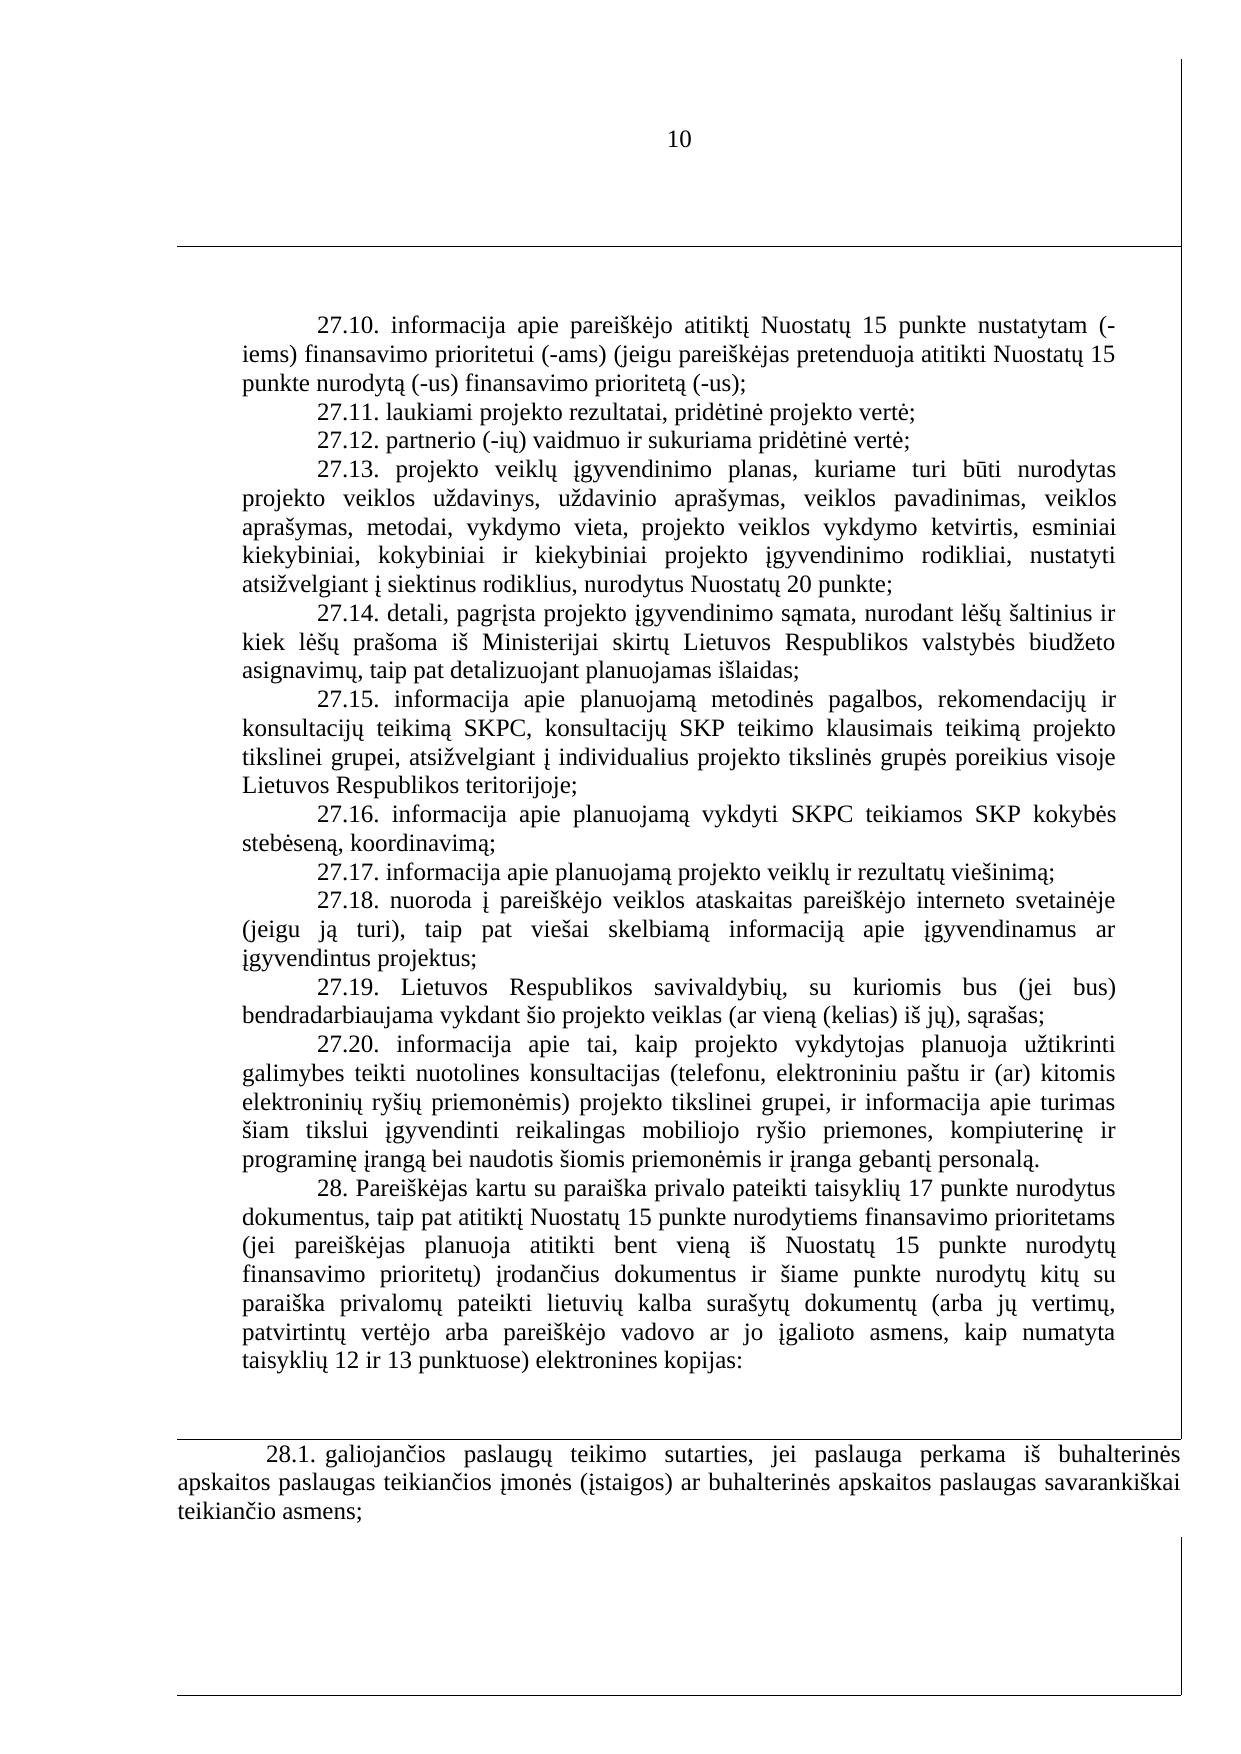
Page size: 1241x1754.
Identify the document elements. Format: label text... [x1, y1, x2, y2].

text 27.14. detali, pagrįsta projekto įgyvendinimo sąmata, nurodant lėšų šaltinius ir kiek lėšų prašoma iš Ministerijai skirtų Lietuvos Respublikos valstybės biudžeto asignavimų, taip pat detalizuojant planuojamas išlaidas; [177, 598, 1181, 684]
text 27.16. informacija apie planuojamą vykdyti SKPC teikiamos SKP kokybės stebėseną, koordinavimą; [177, 799, 1181, 857]
text 28. Pareiškėjas kartu su paraiška privalo pateikti taisyklių 17 punkte nurodytus dokumentus, taip pat atitiktį Nuostatų 15 punkte nurodytiems finansavimo prioritetams (jei pareiškėjas planuoja atitikti bent vieną iš Nuostatų 15 punkte nurodytų finansavimo prioritetų) įrodančius dokumentus ir šiame punkte nurodytų kitų su paraiška privalomų pateikti lietuvių kalba surašytų dokumentų (arba jų vertimų, patvirtintų vertėjo arba pareiškėjo vadovo ar jo įgalioto asmens, kaip numatyta taisyklių 12 ir 13 punktuose) elektronines kopijas: [177, 1173, 1181, 1439]
text 28.1. galiojančios paslaugų teikimo sutarties, jei paslauga perkama iš buhalterinės apskaitos paslaugas teikiančios įmonės (įstaigos) ar buhalterinės apskaitos paslaugas savarankiškai teikiančio asmens; [177, 1439, 1181, 1525]
text 27.20. informacija apie tai, kaip projekto vykdytojas planuoja užtikrinti galimybes teikti nuotolines konsultacijas (telefonu, elektroniniu paštu ir (ar) kitomis elektroninių ryšių priemonėmis) projekto tikslinei grupei, ir informacija apie turimas šiam tikslui įgyvendinti reikalingas mobiliojo ryšio priemones, kompiuterinę ir programinę įrangą bei naudotis šiomis priemonėmis ir įranga gebantį personalą. [177, 1029, 1181, 1173]
text 27.15. informacija apie planuojamą metodinės pagalbos, rekomendacijų ir konsultacijų teikimą SKPC, konsultacijų SKP teikimo klausimais teikimą projekto tikslinei grupei, atsižvelgiant į individualius projekto tikslinės grupės poreikius visoje Lietuvos Respublikos teritorijoje; [177, 684, 1181, 799]
text 27.13. projekto veiklų įgyvendinimo planas, kuriame turi būti nurodytas projekto veiklos uždavinys, uždavinio aprašymas, veiklos pavadinimas, veiklos aprašymas, metodai, vykdymo vieta, projekto veiklos vykdymo ketvirtis, esminiai kiekybiniai, kokybiniai ir kiekybiniai projekto įgyvendinimo rodikliai, nustatyti atsižvelgiant į siektinus rodiklius, nurodytus Nuostatų 20 punkte; [177, 454, 1181, 598]
text 27.11. laukiami projekto rezultatai, pridėtinė projekto vertė; [177, 397, 1181, 425]
text 27.12. partnerio (-ių) vaidmuo ir sukuriama pridėtinė vertė; [177, 425, 1181, 454]
text 27.10. informacija apie pareiškėjo atitiktį Nuostatų 15 punkte nustatytam (-iems) finansavimo prioritetui (-ams) (jeigu pareiškėjas pretenduoja atitikti Nuostatų 15 punkte nurodytą (-us) finansavimo prioritetą (-us); [177, 246, 1181, 397]
text 27.19. Lietuvos Respublikos savivaldybių, su kuriomis bus (jei bus) bendradarbiaujama vykdant šio projekto veiklas (ar vieną (kelias) iš jų), sąrašas; [177, 972, 1181, 1029]
text 27.18. nuoroda į pareiškėjo veiklos ataskaitas pareiškėjo interneto svetainėje (jeigu ją turi), taip pat viešai skelbiamą informaciją apie įgyvendinamus ar įgyvendintus projektus; [177, 885, 1181, 972]
text 27.17. informacija apie planuojamą projekto veiklų ir rezultatų viešinimą; [177, 857, 1181, 885]
